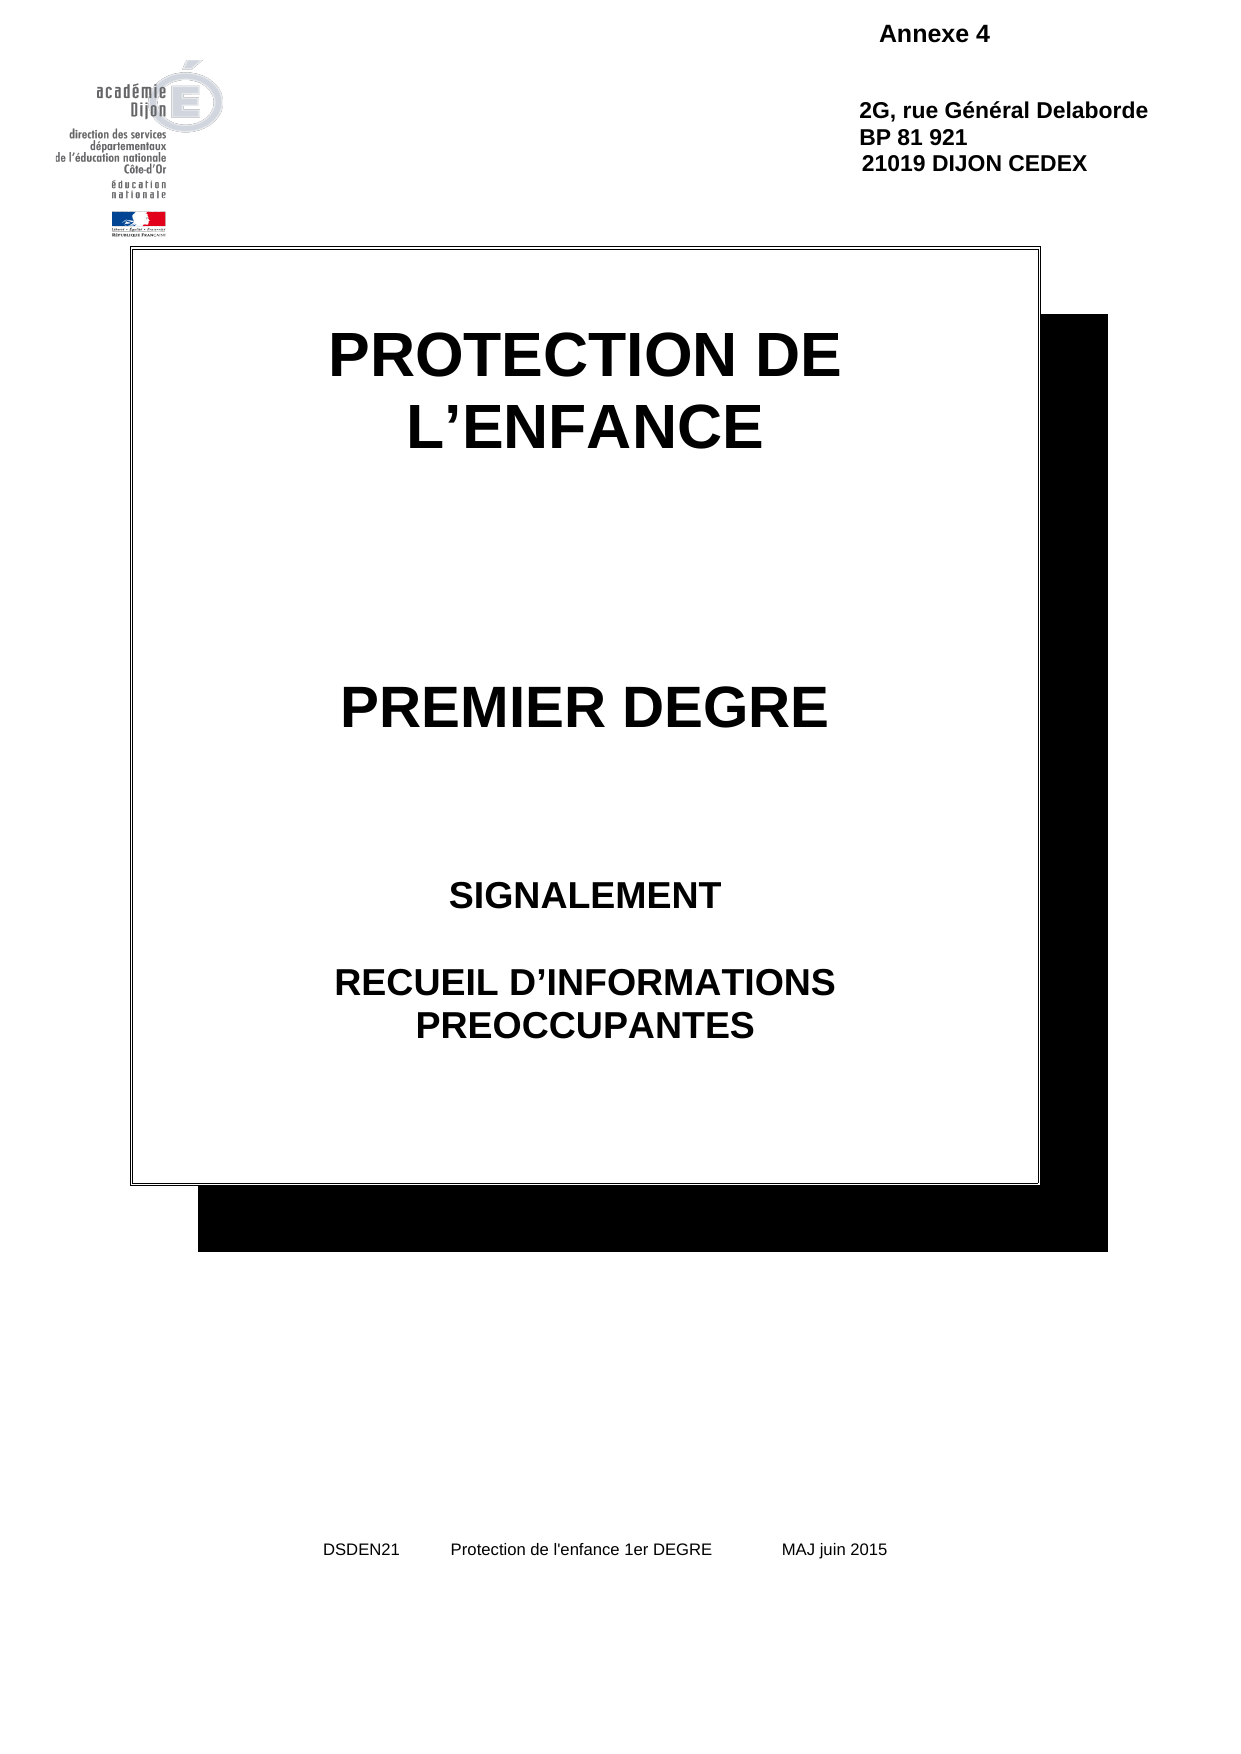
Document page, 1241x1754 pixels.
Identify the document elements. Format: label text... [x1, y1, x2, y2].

text 2G, rue Général Delaborde [859, 97, 1158, 124]
text PREMIER DEGRE [133, 668, 1038, 739]
picture [55, 60, 223, 237]
text 21019 DIJON CEDEX [785, 150, 1165, 177]
text SIGNALEMENT [133, 869, 1038, 917]
text BP 81 921 [859, 124, 1158, 150]
text DSDEN21 Protection de l'enfance 1er DEGRE MAJ juin 2015 [130, 1540, 1108, 1559]
text PROTECTION DE L’ENFANCE [133, 313, 1038, 462]
text RECUEIL D’INFORMATIONS PREOCCUPANTES [133, 956, 1038, 1046]
text Annexe 4 [130, 19, 1174, 47]
